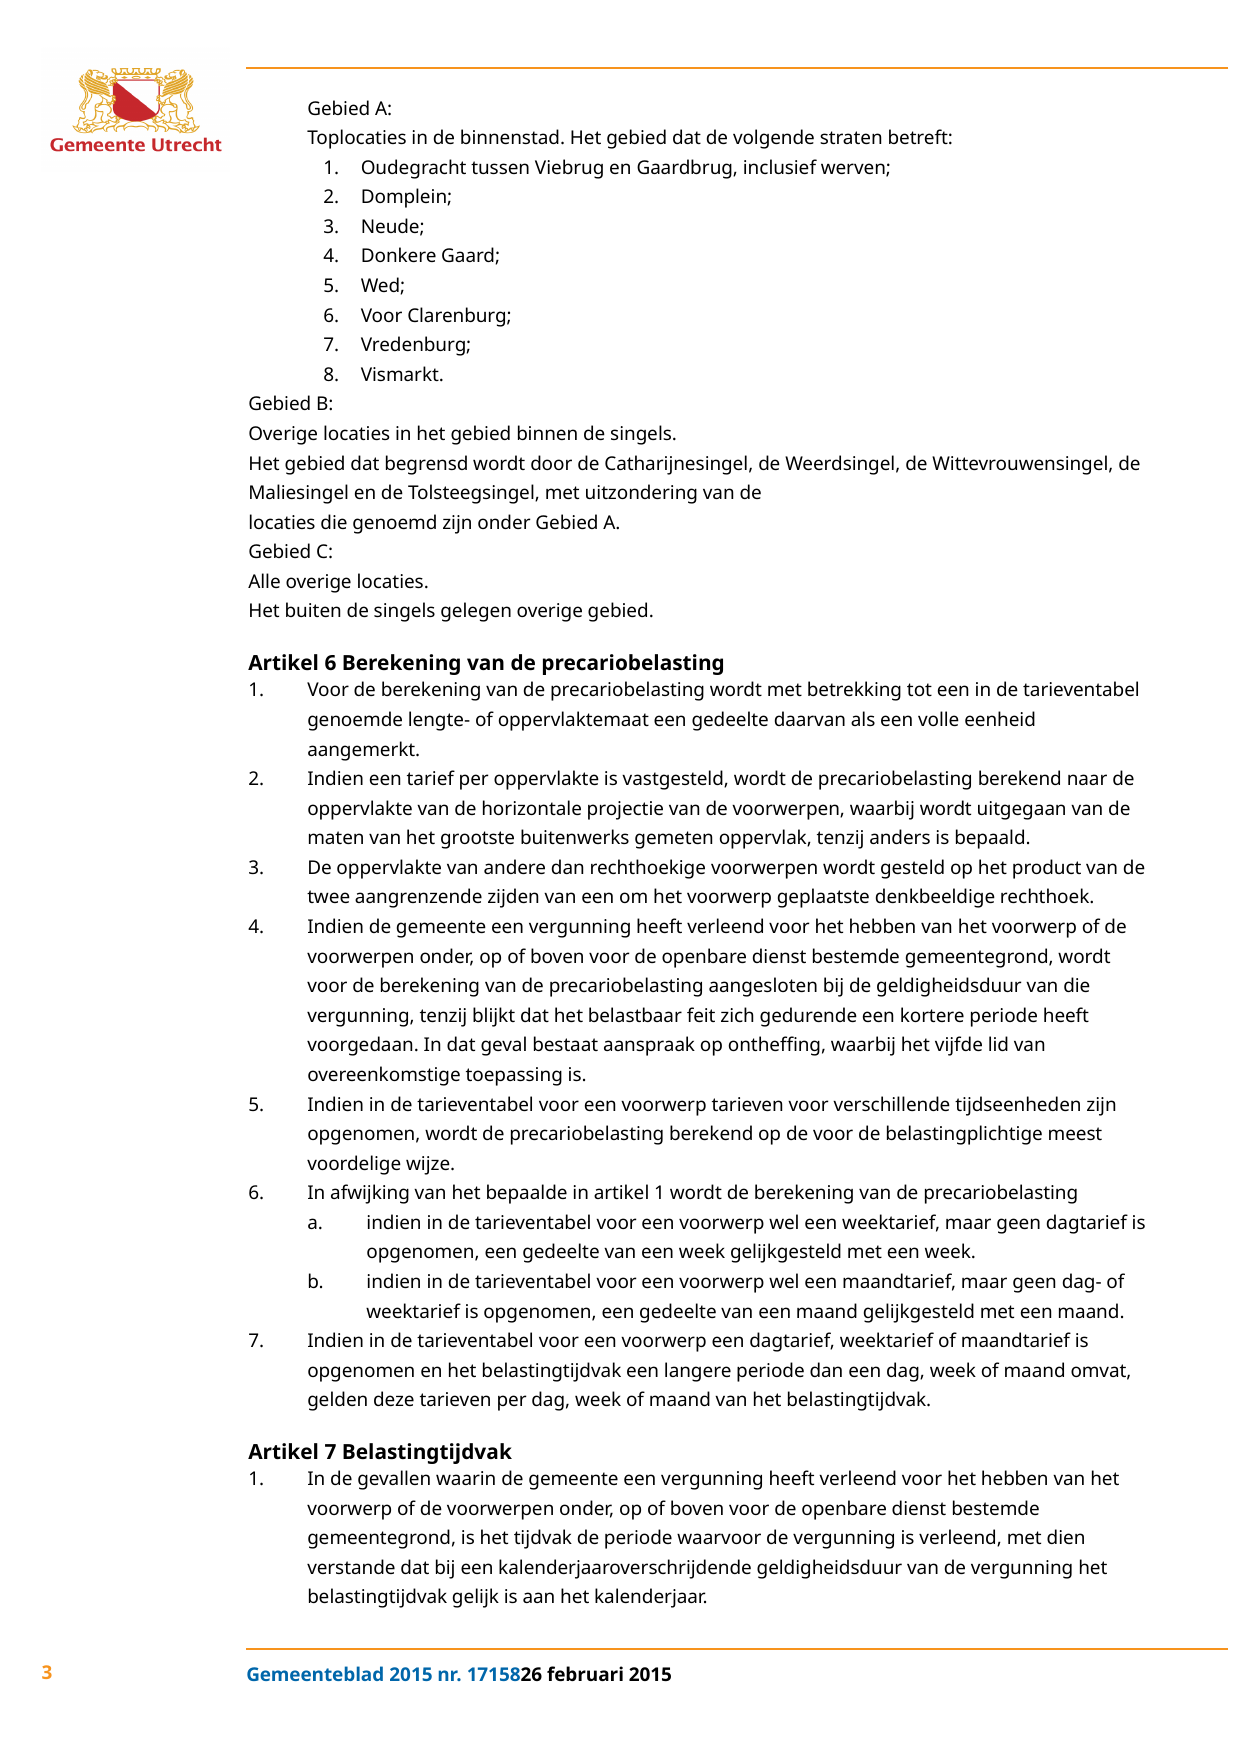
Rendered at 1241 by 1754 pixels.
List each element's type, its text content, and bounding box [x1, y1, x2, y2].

text Het gebied dat begrensd wordt door de Catharijnesingel, de Weerdsingel, de Wittevrouwensingel, de Maliesingel en de Tolsteegsingel, met uitzondering van de [248, 450, 1152, 505]
list Gebied A: [248, 95, 1152, 121]
list Voor de berekening van de precariobelasting wordt met betrekking tot een in de tarieventabel genoemde lengte- of oppervlaktemaat een gedeelte daarvan als een volle eenheid aangemerkt. [248, 677, 1152, 761]
list indien in de tarieventabel voor een voorwerp wel een weektarief, maar geen dagtarief is opgenomen, een gedeelte van een week gelijkgesteld met een week. [307, 1209, 1152, 1264]
picture [41, 47, 231, 172]
list Vredenburg; [323, 331, 1152, 357]
text locaties die genoemd zijn onder Gebied A. [248, 509, 1152, 535]
list Donkere Gaard; [323, 243, 1152, 268]
text Gebied C: [248, 538, 1152, 564]
text Artikel 7 Belastingtijdvak [248, 1437, 1152, 1465]
text Overige locaties in het gebied binnen de singels. [248, 420, 1152, 446]
list indien in de tarieventabel voor een voorwerp wel een maandtarief, maar geen dag- of weektarief is opgenomen, een gedeelte van een maand gelijkgesteld met een maand. [307, 1268, 1152, 1323]
text Alle overige locaties. [248, 568, 1152, 594]
list Wed; [323, 272, 1152, 298]
list De oppervlakte van andere dan rechthoekige voorwerpen wordt gesteld op het product van de twee aangrenzende zijden van een om het voorwerp geplaatste denkbeeldige rechthoek. [248, 854, 1152, 909]
list Indien de gemeente een vergunning heeft verleend voor het hebben van het voorwerp of de voorwerpen onder, op of boven voor de openbare dienst bestemde gemeentegrond, wordt voor de berekening van de precariobelasting aangesloten bij de geldigheidsduur van die vergunning, tenzij blijkt dat het belastbaar feit zich gedurende een kortere periode heeft voorgedaan. In dat geval bestaat aanspraak op ontheffing, waarbij het vijfde lid van overeenkomstige toepassing is. [248, 913, 1152, 1087]
list Voor Clarenburg; [323, 302, 1152, 328]
list Neude; [323, 213, 1152, 239]
list In de gevallen waarin de gemeente een vergunning heeft verleend voor het hebben van het voorwerp of de voorwerpen onder, op of boven voor de openbare dienst bestemde gemeentegrond, is het tijdvak de periode waarvoor de vergunning is verleend, met dien verstande dat bij een kalenderjaaroverschrijdende geldigheidsduur van de vergunning het belastingtijdvak gelijk is aan het kalenderjaar. [248, 1465, 1152, 1609]
list Indien in de tarieventabel voor een voorwerp een dagtarief, weektarief of maandtarief is opgenomen en het belastingtijdvak een langere periode dan een dag, week of maand omvat, gelden deze tarieven per dag, week of maand van het belastingtijdvak. [248, 1327, 1152, 1412]
text Gebied B: [248, 391, 1152, 416]
list Domplein; [323, 183, 1152, 209]
text Artikel 6 Berekening van de precariobelasting [248, 648, 1152, 677]
list Vismarkt. [323, 361, 1152, 387]
text Het buiten de singels gelegen overige gebied. [248, 598, 1152, 623]
list Toplocaties in de binnenstad. Het gebied dat de volgende straten betreft: [248, 124, 1152, 150]
list Oudegracht tussen Viebrug en Gaardbrug, inclusief werven; [323, 154, 1152, 180]
list Indien een tarief per oppervlakte is vastgesteld, wordt de precariobelasting berekend naar de oppervlakte van de horizontale projectie van de voorwerpen, waarbij wordt uitgegaan van de maten van het grootste buitenwerks gemeten oppervlak, tenzij anders is bepaald. [248, 765, 1152, 850]
list In afwijking van het bepaalde in artikel 1 wordt de berekening van de precariobelasting [248, 1179, 1152, 1205]
list Indien in de tarieventabel voor een voorwerp tarieven voor verschillende tijdseenheden zijn opgenomen, wordt de precariobelasting berekend op de voor de belastingplichtige meest voordelige wijze. [248, 1091, 1152, 1176]
